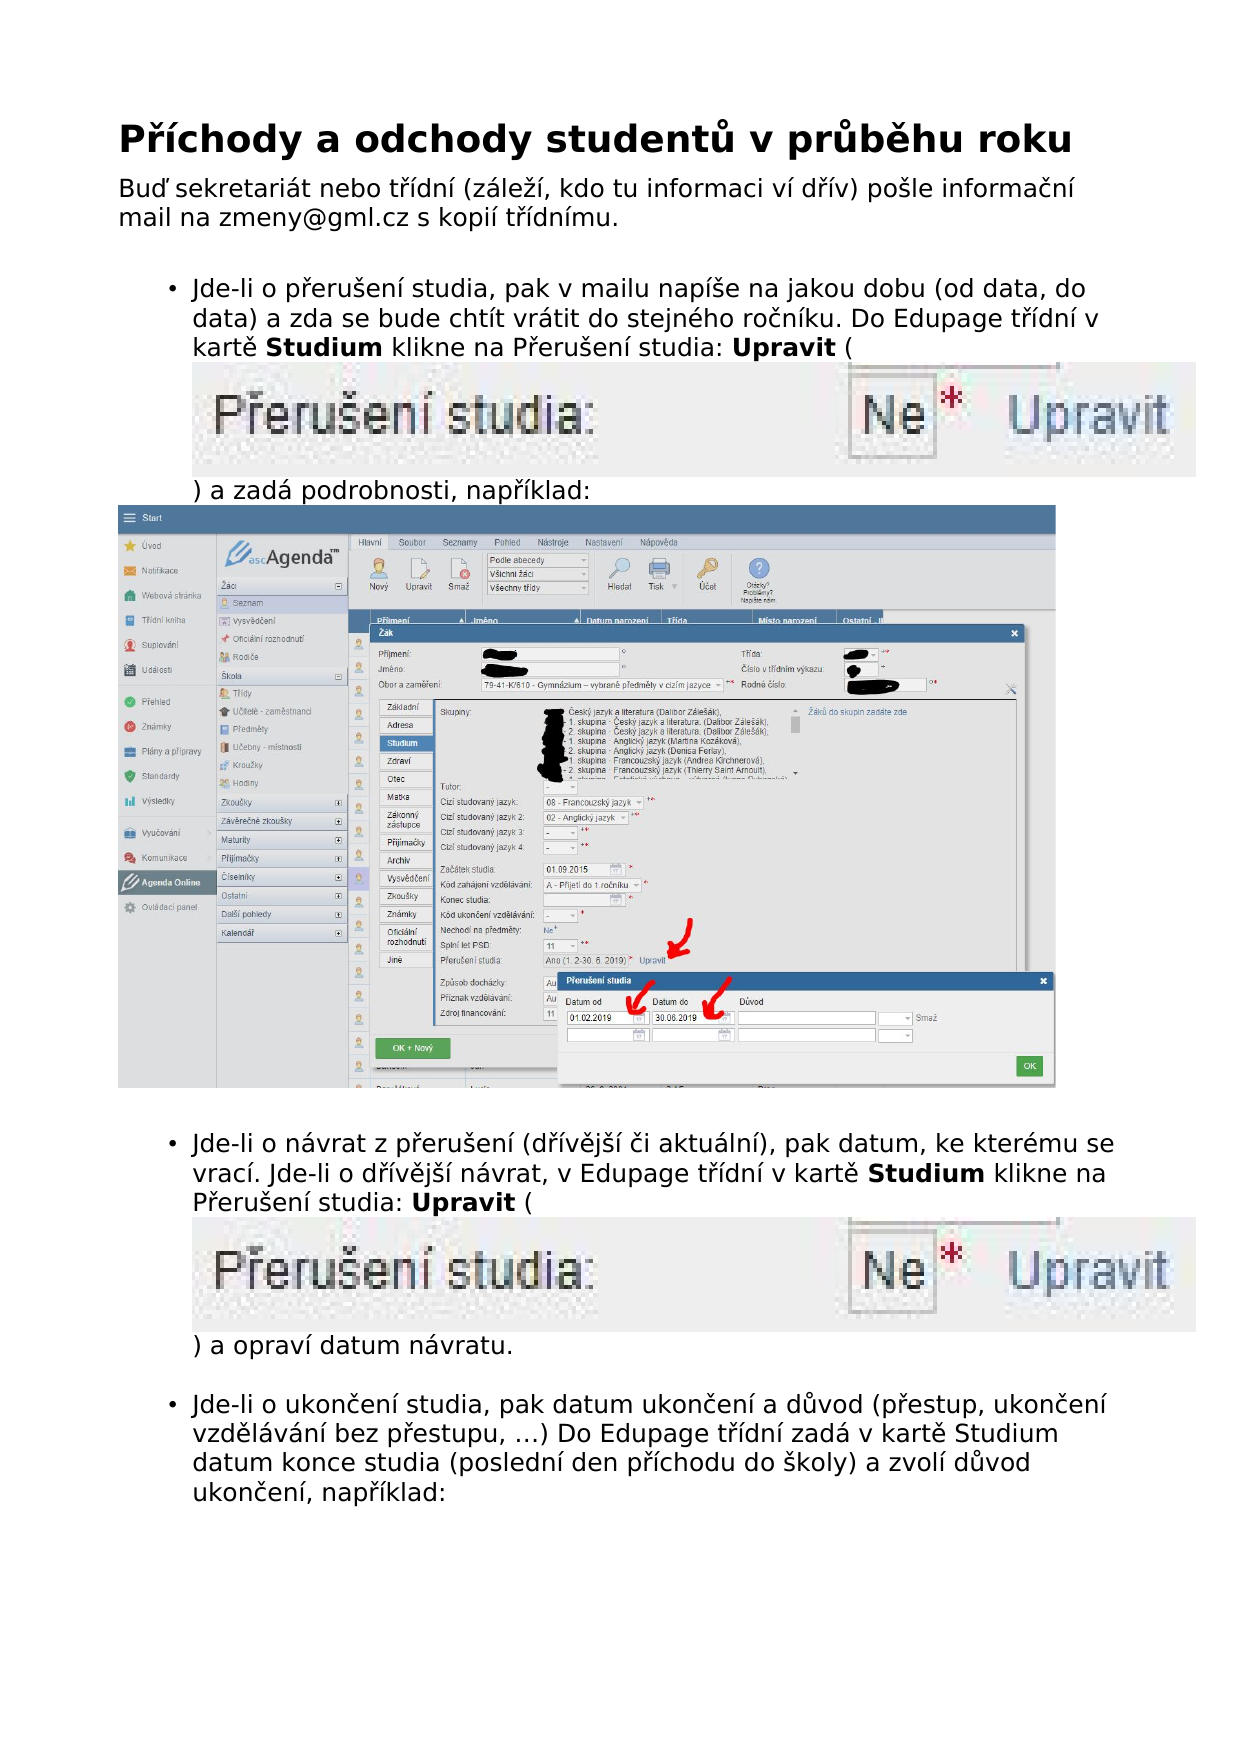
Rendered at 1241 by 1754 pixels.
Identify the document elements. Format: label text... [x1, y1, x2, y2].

list Jde-li o ukončení studia, pak datum ukončení a důvod (přestup, ukončení vzdělávání bez přestupu, …) Do Edupage třídní zadá v kartě Studium datum konce studia (poslední den příchodu do školy) a zvolí důvod ukončení, například: [177, 1390, 1122, 1507]
subtitle Příchody a odchody studentů v průběhu roku [118, 118, 1122, 162]
picture [192, 362, 1196, 477]
picture [118, 505, 1056, 1088]
list Jde-li o návrat z přerušení (dřívější či aktuální), pak datum, ke kterému se vrací. Jde-li o dřívější návrat, v Edupage třídní v kartě Studium klikne na Přerušení studia: Upravit () a opraví datum návratu. [177, 1130, 1122, 1361]
picture [192, 1217, 1196, 1332]
list Jde-li o přerušení studia, pak v mailu napíše na jakou dobu (od data, do data) a zda se bude chtít vrátit do stejného ročníku. Do Edupage třídní v kartě Studium klikne na Přerušení studia: Upravit () a zadá podrobnosti, například: [177, 274, 1122, 506]
text Buď sekretariát nebo třídní (záleží, kdo tu informaci ví dřív) pošle informační mail na zmeny@gml.cz s kopií třídnímu. [118, 174, 1122, 233]
